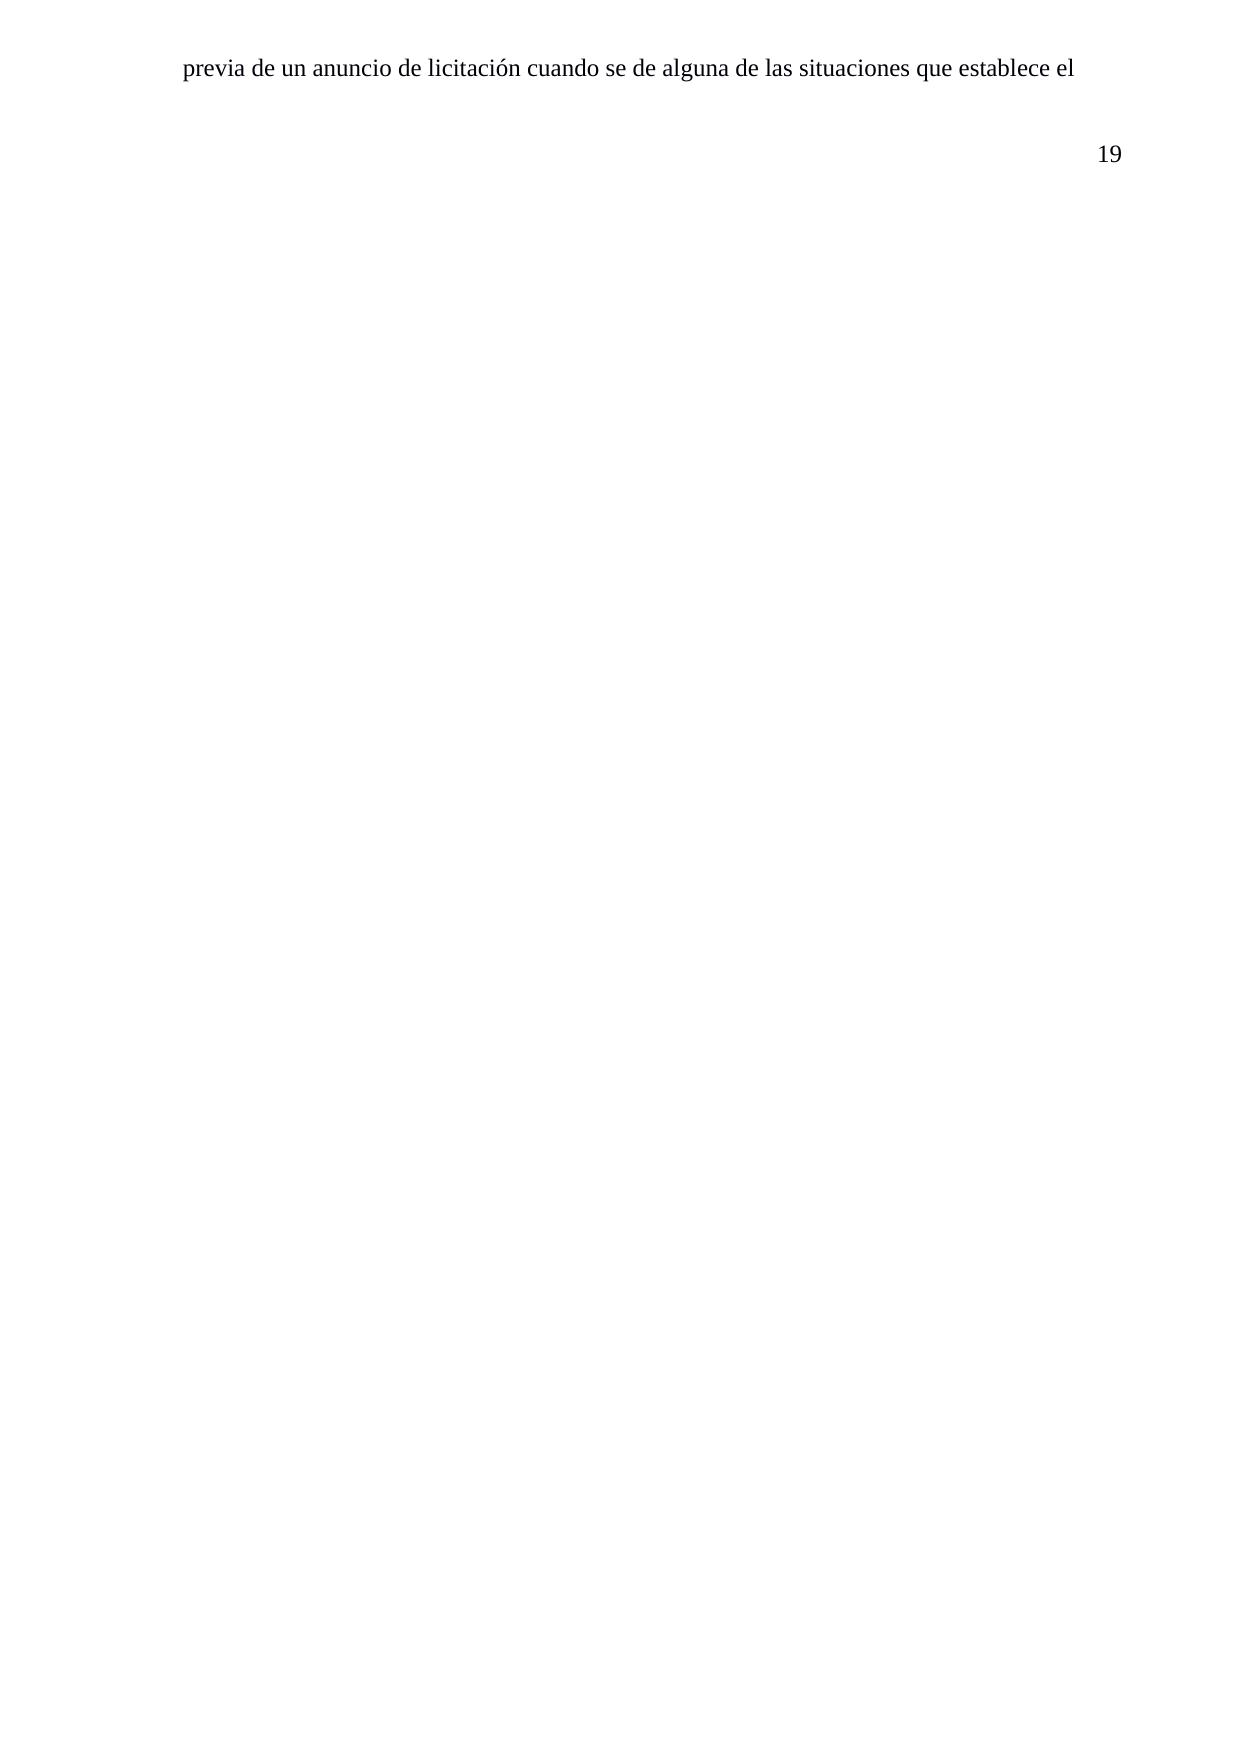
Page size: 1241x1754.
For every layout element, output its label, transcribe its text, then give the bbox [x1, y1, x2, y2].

text previa de un anuncio de licitación cuando se de alguna de las situaciones que establece el [118, 53, 1135, 82]
text 19 [1097, 139, 1135, 168]
